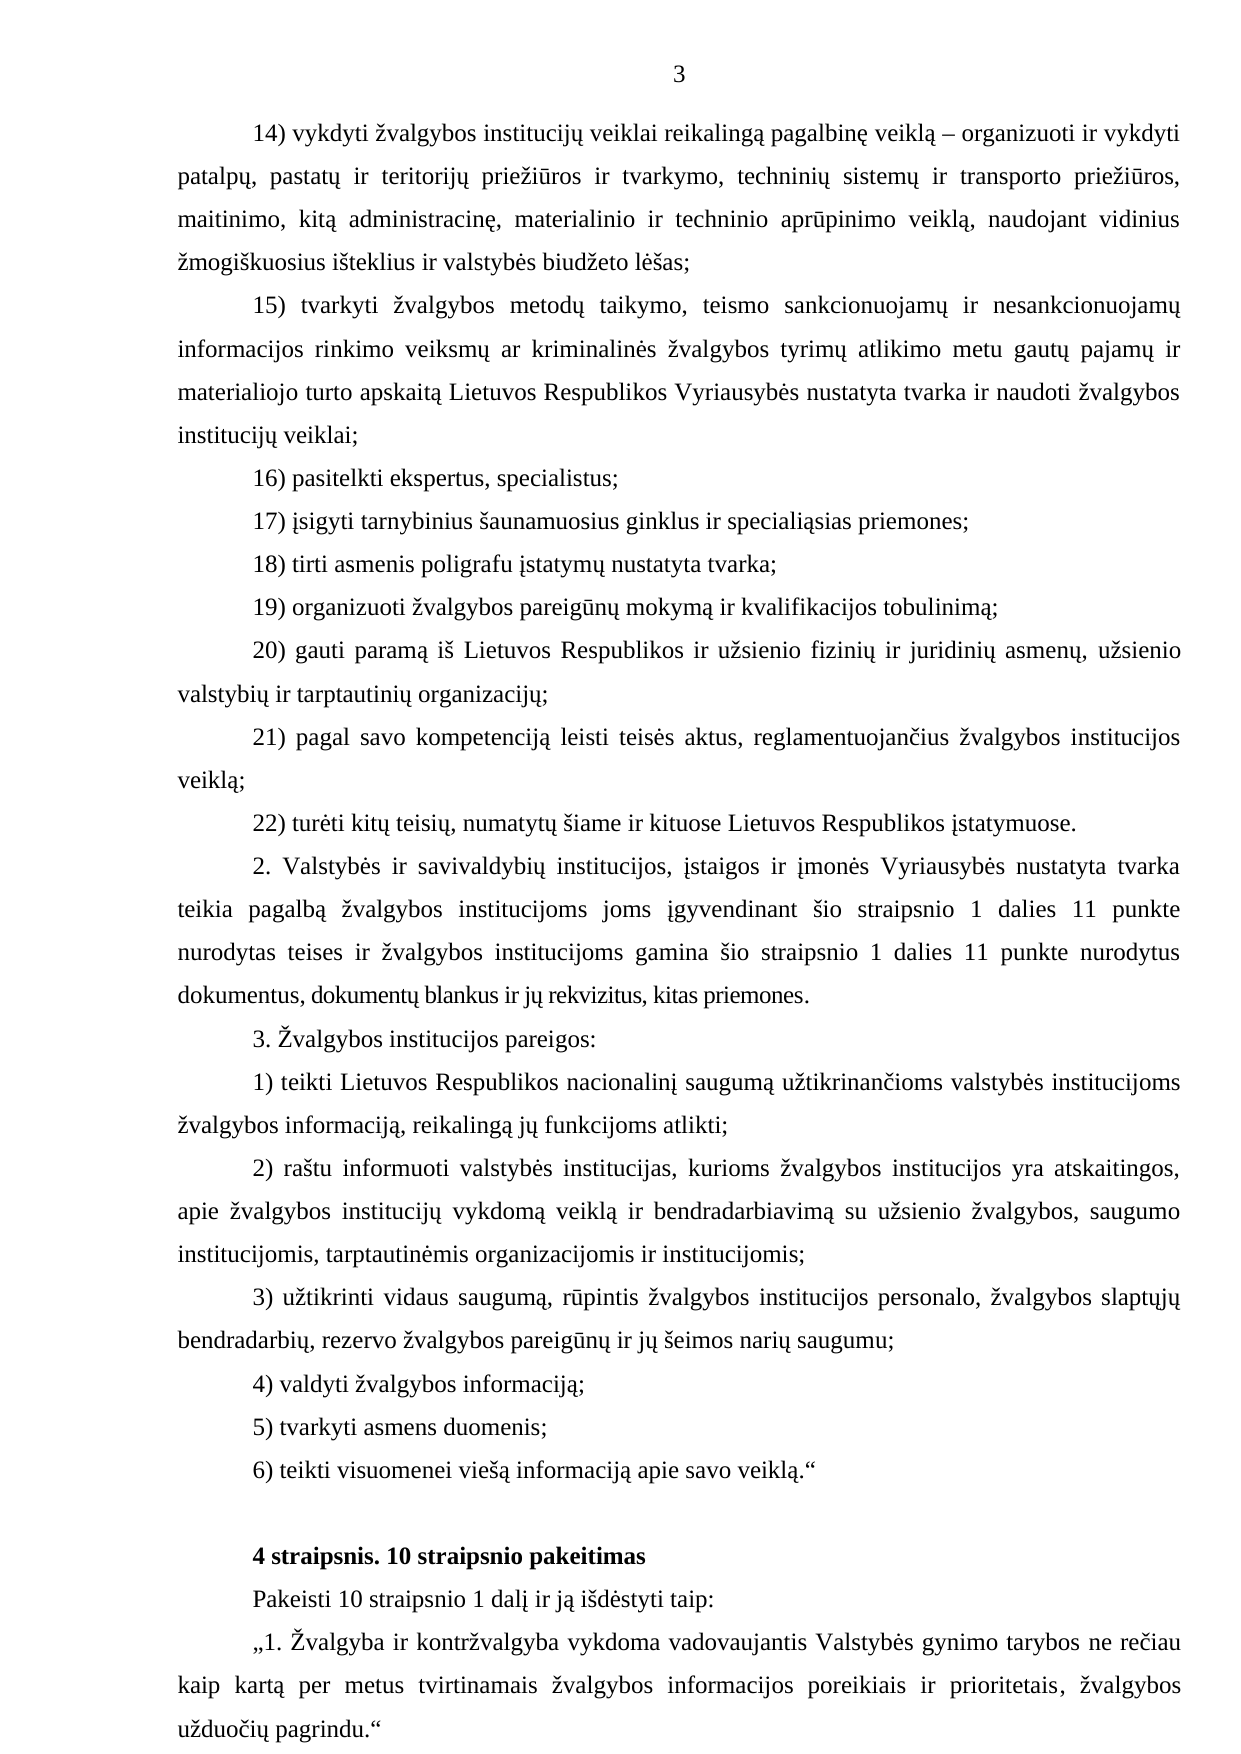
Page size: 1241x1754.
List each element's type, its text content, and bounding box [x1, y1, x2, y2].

text 17) įsigyti tarnybinius šaunamuosius ginklus ir specialiąsias priemones; [177, 506, 1181, 535]
text 1) teikti Lietuvos Respublikos nacionalinį saugumą užtikrinančioms valstybės institucijoms žvalgybos informaciją, reikalingą jų funkcijoms atlikti; [177, 1067, 1181, 1139]
text 3) užtikrinti vidaus saugumą, rūpintis žvalgybos institucijos personalo, žvalgybos slaptųjų bendradarbių, rezervo žvalgybos pareigūnų ir jų šeimos narių saugumu; [177, 1282, 1181, 1354]
list 16) pasitelkti ekspertus, specialistus; [177, 463, 1181, 492]
list 14) vykdyti žvalgybos institucijų veiklai reikalingą pagalbinę veiklą – organizuoti ir vykdyti patalpų, pastatų ir teritorijų priežiūros ir tvarkymo, techninių sistemų ir transporto priežiūros, maitinimo, kitą administracinę, materialinio ir techninio aprūpinimo veiklą, naudojant vidinius žmogiškuosius išteklius ir valstybės biudžeto lėšas; [177, 118, 1181, 276]
text 21) pagal savo kompetenciją leisti teisės aktus, reglamentuojančius žvalgybos institucijos veiklą; [177, 722, 1181, 794]
text 5) tvarkyti asmens duomenis; [177, 1412, 1181, 1441]
list 15) tvarkyti žvalgybos metodų taikymo, teismo sankcionuojamų ir nesankcionuojamų informacijos rinkimo veiksmų ar kriminalinės žvalgybos tyrimų atlikimo metu gautų pajamų ir materialiojo turto apskaitą Lietuvos Respublikos Vyriausybės nustatyta tvarka ir naudoti žvalgybos institucijų veiklai; [177, 291, 1181, 449]
text 2) raštu informuoti valstybės institucijas, kurioms žvalgybos institucijos yra atskaitingos, apie žvalgybos institucijų vykdomą veiklą ir bendradarbiavimą su užsienio žvalgybos, saugumo institucijomis, tarptautinėmis organizacijomis ir institucijomis; [177, 1153, 1181, 1268]
text Pakeisti 10 straipsnio 1 dalį ir ją išdėstyti taip: [177, 1584, 1181, 1613]
text 4 straipsnis. 10 straipsnio pakeitimas [177, 1541, 1181, 1570]
text 22) turėti kitų teisių, numatytų šiame ir kituose Lietuvos Respublikos įstatymuose. [177, 808, 1181, 837]
text 20) gauti paramą iš Lietuvos Respublikos ir užsienio fizinių ir juridinių asmenų, užsienio valstybių ir tarptautinių organizacijų; [177, 636, 1181, 707]
text 6) teikti visuomenei viešą informaciją apie savo veiklą.“ [177, 1455, 1181, 1484]
list 2. Valstybės ir savivaldybių institucijos, įstaigos ir įmonės Vyriausybės nustatyta tvarka teikia pagalbą žvalgybos institucijoms joms įgyvendinant šio straipsnio 1 dalies 11 punkte nurodytas teises ir žvalgybos institucijoms gamina šio straipsnio 1 dalies 11 punkte nurodytus dokumentus, dokumentų blankus ir jų rekvizitus, kitas priemones. [177, 851, 1181, 1009]
text 19) organizuoti žvalgybos pareigūnų mokymą ir kvalifikacijos tobulinimą; [177, 592, 1181, 621]
text „1. Žvalgyba ir kontržvalgyba vykdoma vadovaujantis Valstybės gynimo tarybos ne rečiau kaip kartą per metus tvirtinamais žvalgybos informacijos poreikiais ir prioritetais, žvalgybos užduočių pagrindu.“ [177, 1627, 1181, 1742]
text 18) tirti asmenis poligrafu įstatymų nustatyta tvarka; [177, 549, 1181, 578]
text 4) valdyti žvalgybos informaciją; [177, 1369, 1181, 1397]
text 3. Žvalgybos institucijos pareigos: [177, 1024, 1181, 1052]
